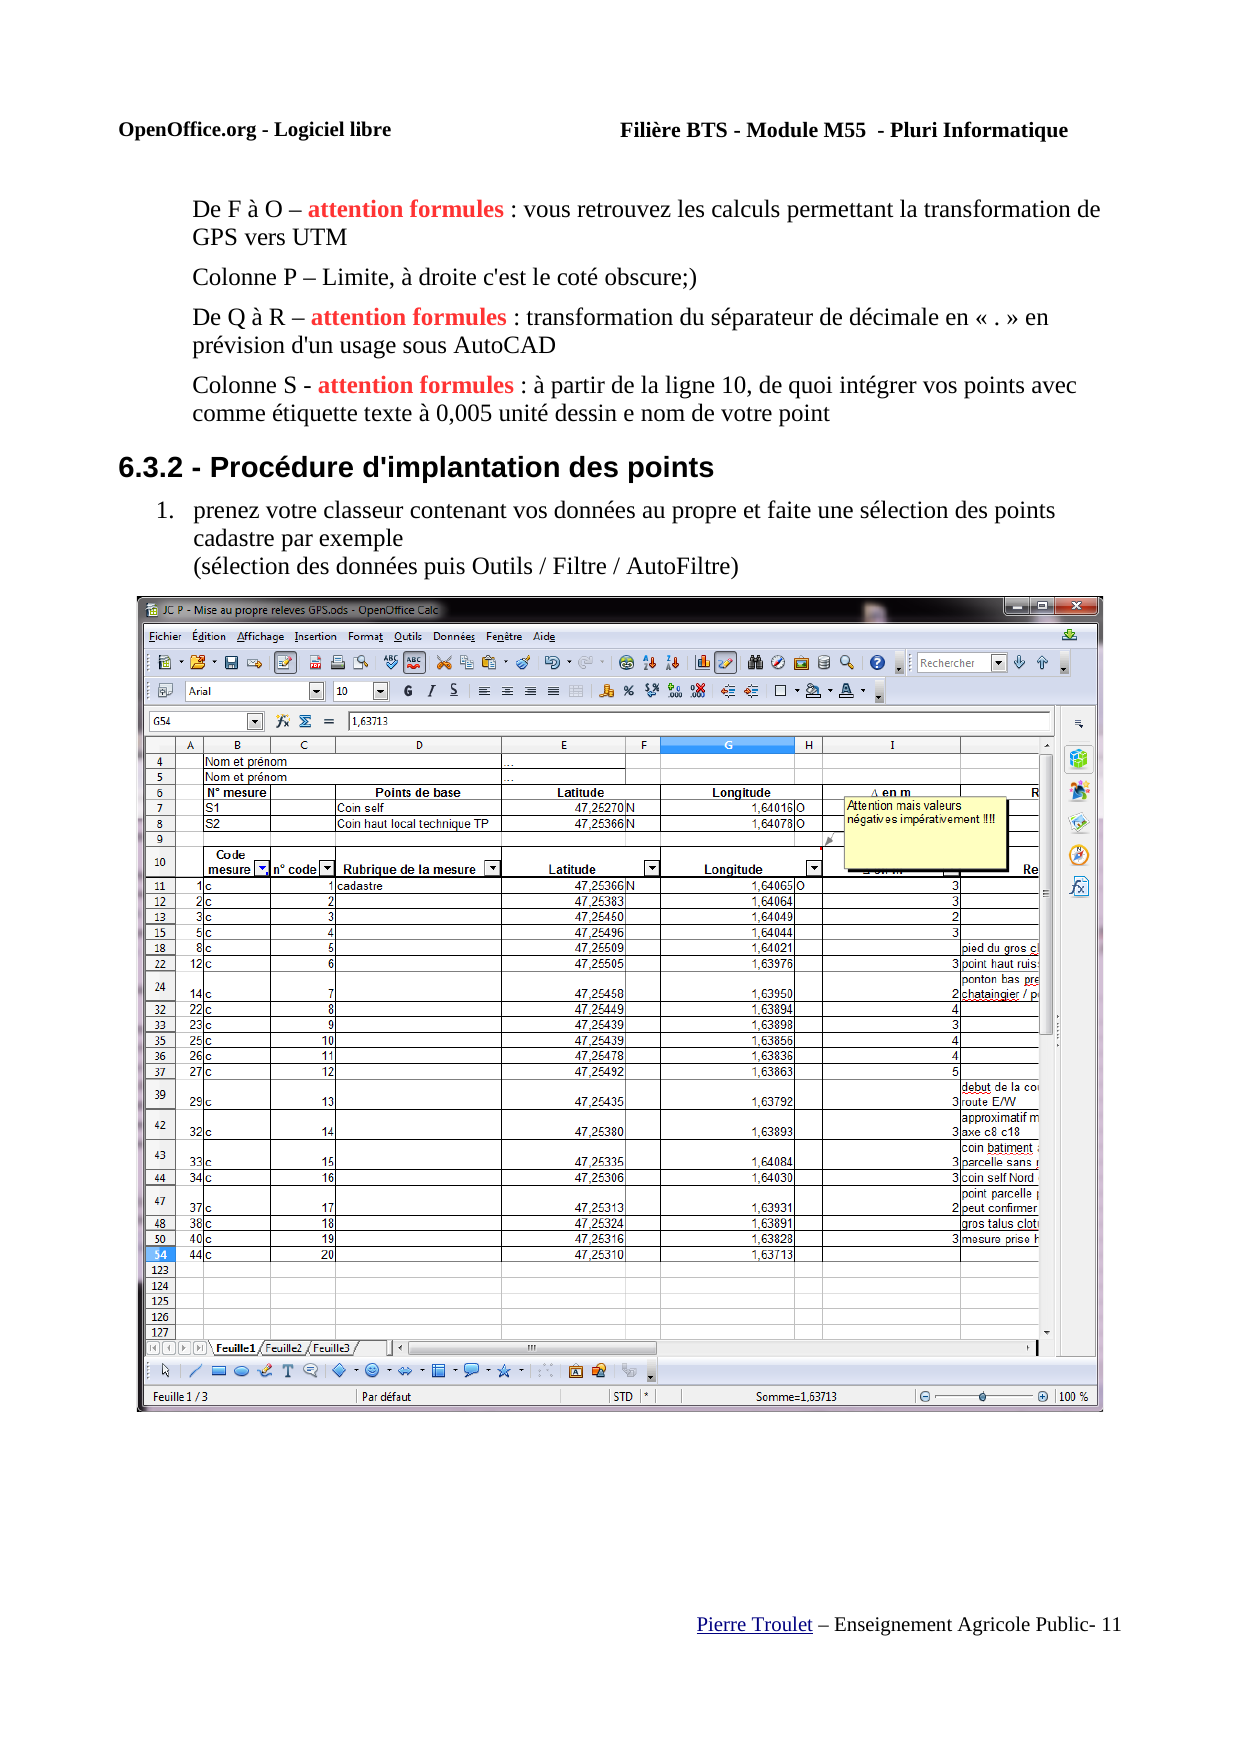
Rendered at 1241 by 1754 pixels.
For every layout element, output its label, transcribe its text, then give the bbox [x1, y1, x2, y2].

text Colonne P – Limite, à droite c'est le coté obscure;) [192, 263, 1122, 291]
text Colonne S - attention formules : à partir de la ligne 10, de quoi intégrer vos points avec comme étiquette texte à 0,005 unité dessin e nom de votre point [192, 371, 1122, 426]
list prenez votre classeur contenant vos données au propre et faite une sélection des points cadastre par exemple (sélection des données puis Outils / Filtre / AutoFiltre) [156, 497, 1122, 1495]
picture [136, 596, 1104, 1412]
text De Q à R – attention formules : transformation du séparateur de décimale en « . » en prévision d'un usage sous AutoCAD [192, 303, 1122, 358]
subtitle Procédure d'implantation des points [118, 451, 1122, 484]
text De F à O – attention formules : vous retrouvez les calculs permettant la transformation de GPS vers UTM [192, 195, 1122, 250]
